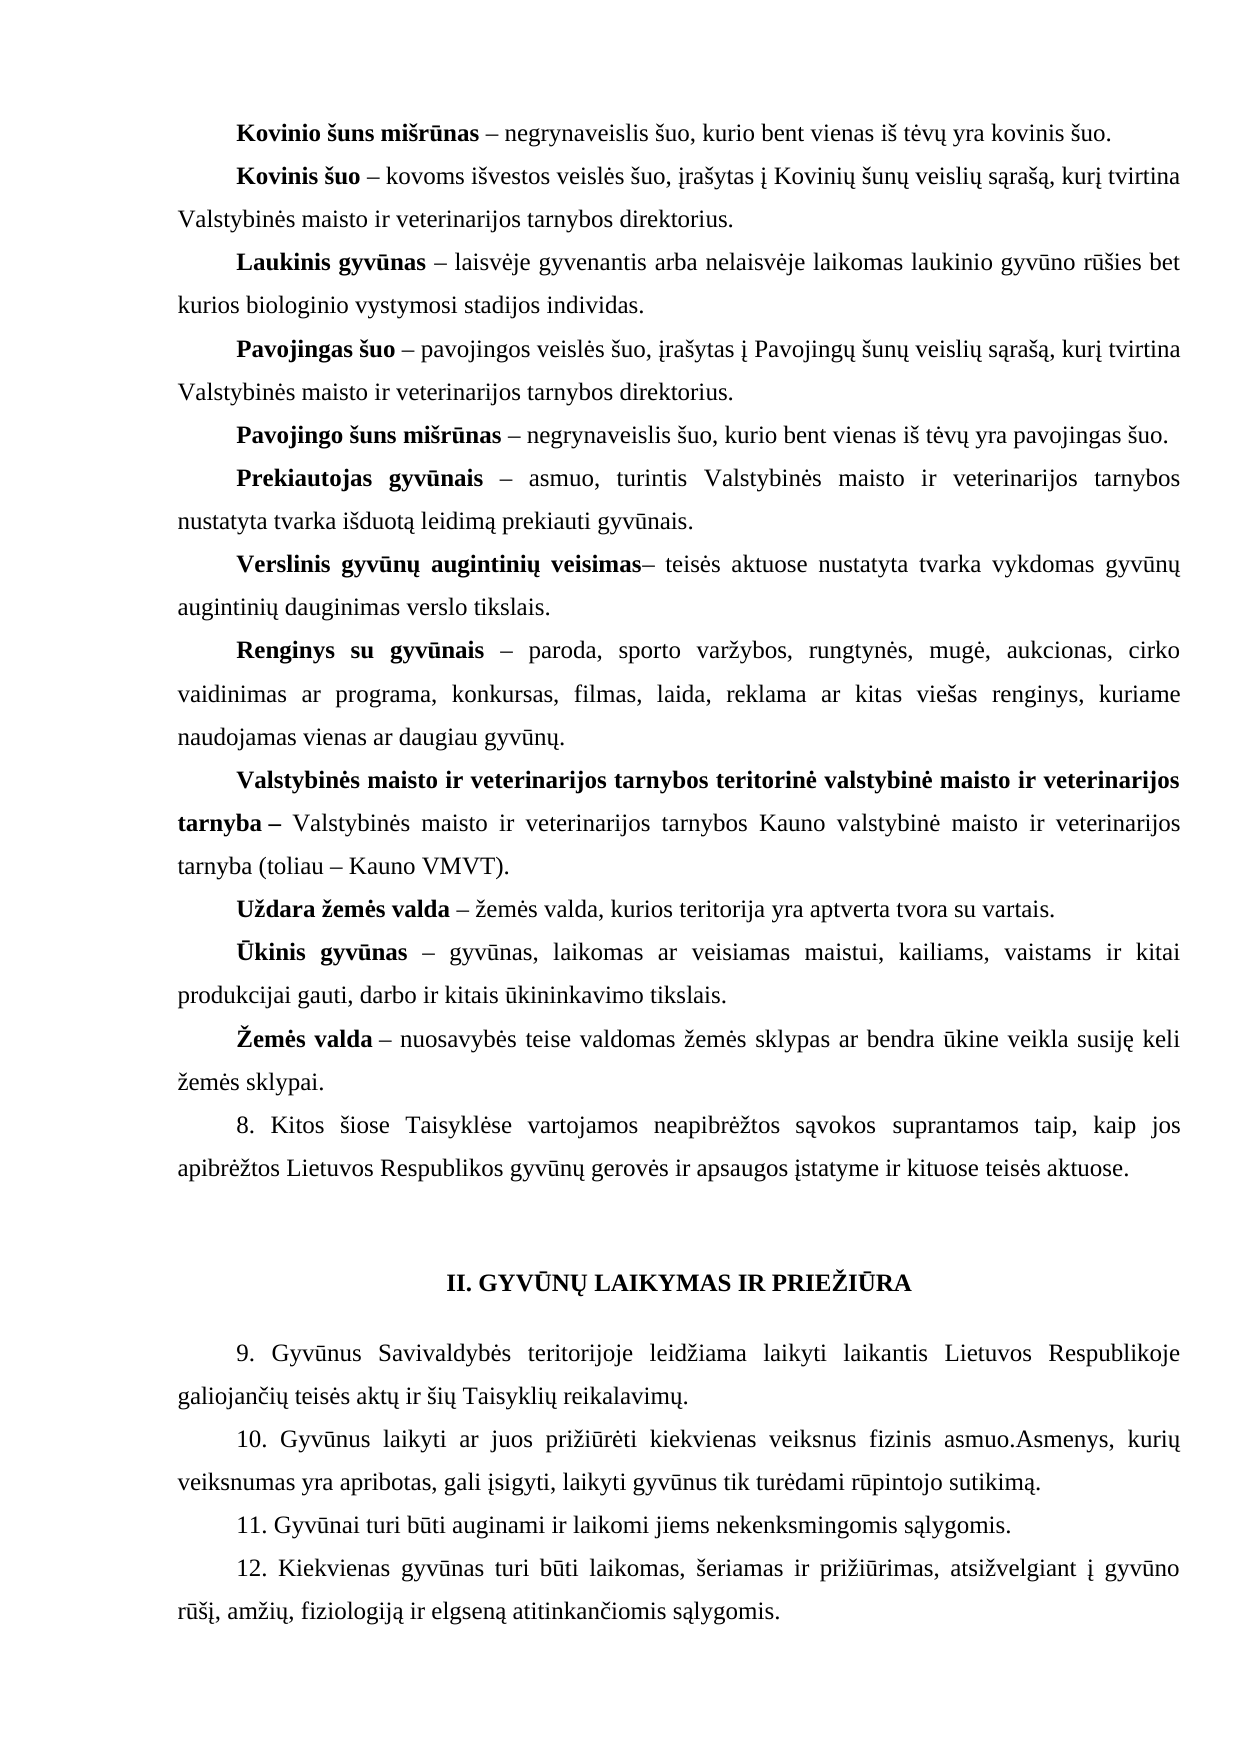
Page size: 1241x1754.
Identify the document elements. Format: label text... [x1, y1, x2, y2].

text Uždara žemės valda – žemės valda, kurios teritorija yra aptverta tvora su vartais. [177, 894, 1181, 923]
text Renginys su gyvūnais – paroda, sporto varžybos, rungtynės, mugė, aukcionas, cirko vaidinimas ar programa, konkursas, filmas, laida, reklama ar kitas viešas renginys, kuriame naudojamas vienas ar daugiau gyvūnų. [177, 636, 1181, 751]
text Kovinis šuo – kovoms išvestos veislės šuo, įrašytas į Kovinių šunų veislių sąrašą, kurį tvirtina Valstybinės maisto ir veterinarijos tarnybos direktorius. [177, 161, 1181, 233]
text II. GYVŪNŲ LAIKYMAS IR PRIEŽIŪRA [177, 1268, 1181, 1297]
text Valstybinės maisto ir veterinarijos tarnybos teritorinė valstybinė maisto ir veterinarijos tarnyba – Valstybinės maisto ir veterinarijos tarnybos Kauno valstybinė maisto ir veterinarijos tarnyba (toliau – Kauno VMVT). [177, 765, 1181, 880]
text Prekiautojas gyvūnais – asmuo, turintis Valstybinės maisto ir veterinarijos tarnybos nustatyta tvarka išduotą leidimą prekiauti gyvūnais. [177, 463, 1181, 535]
text Kovinio šuns mišrūnas – negrynaveislis šuo, kurio bent vienas iš tėvų yra kovinis šuo. [177, 118, 1181, 147]
text Verslinis gyvūnų augintinių veisimas– teisės aktuose nustatyta tvarka vykdomas gyvūnų augintinių dauginimas verslo tikslais. [177, 549, 1181, 621]
text 10. Gyvūnus laikyti ar juos prižiūrėti kiekvienas veiksnus fizinis asmuo.Asmenys, kurių veiksnumas yra apribotas, gali įsigyti, laikyti gyvūnus tik turėdami rūpintojo sutikimą. [177, 1424, 1181, 1496]
text 12. Kiekvienas gyvūnas turi būti laikomas, šeriamas ir prižiūrimas, atsižvelgiant į gyvūno rūšį, amžių, fiziologiją ir elgseną atitinkančiomis sąlygomis. [177, 1553, 1181, 1625]
text Pavojingas šuo – pavojingos veislės šuo, įrašytas į Pavojingų šunų veislių sąrašą, kurį tvirtina Valstybinės maisto ir veterinarijos tarnybos direktorius. [177, 334, 1181, 406]
text 8. Kitos šiose Taisyklėse vartojamos neapibrėžtos sąvokos suprantamos taip, kaip jos apibrėžtos Lietuvos Respublikos gyvūnų gerovės ir apsaugos įstatyme ir kituose teisės aktuose. [177, 1110, 1181, 1182]
text 11. Gyvūnai turi būti auginami ir laikomi jiems nekenksmingomis sąlygomis. [177, 1510, 1181, 1539]
text Žemės valda – nuosavybės teise valdomas žemės sklypas ar bendra ūkine veikla susiję keli žemės sklypai. [177, 1024, 1181, 1096]
text 9. Gyvūnus Savivaldybės teritorijoje leidžiama laikyti laikantis Lietuvos Respublikoje galiojančių teisės aktų ir šių Taisyklių reikalavimų. [177, 1338, 1181, 1409]
text Pavojingo šuns mišrūnas – negrynaveislis šuo, kurio bent vienas iš tėvų yra pavojingas šuo. [177, 420, 1181, 449]
text Ūkinis gyvūnas – gyvūnas, laikomas ar veisiamas maistui, kailiams, vaistams ir kitai produkcijai gauti, darbo ir kitais ūkininkavimo tikslais. [177, 937, 1181, 1009]
text Laukinis gyvūnas – laisvėje gyvenantis arba nelaisvėje laikomas laukinio gyvūno rūšies bet kurios biologinio vystymosi stadijos individas. [177, 247, 1181, 319]
